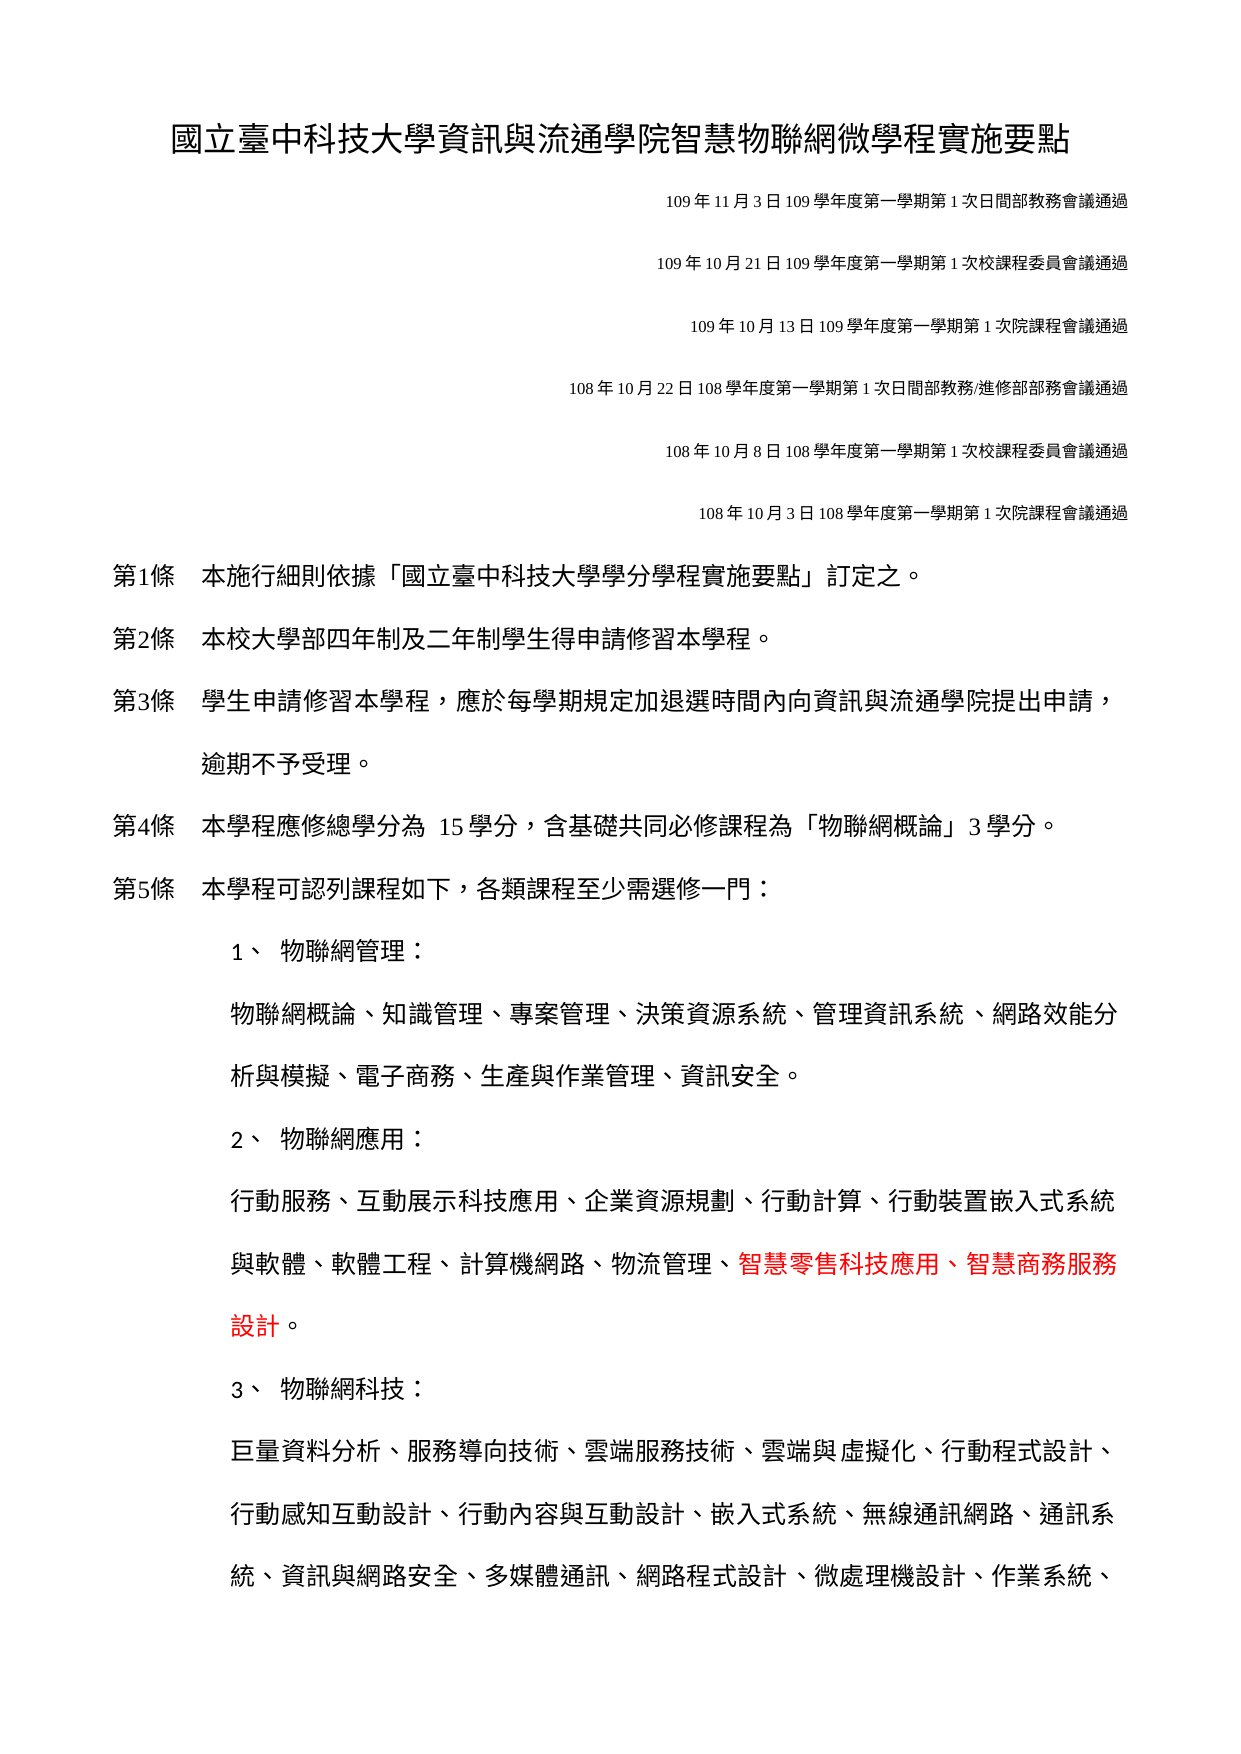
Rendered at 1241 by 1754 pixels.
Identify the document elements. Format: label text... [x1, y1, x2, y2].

text 國立臺中科技大學資訊與流通學院智慧物聯網微學程實施要點 [112, 96, 1128, 158]
text 108年10月3日108學年度第一學期第1次院課程會議通過 [112, 471, 1128, 533]
text 108年10月8日108學年度第一學期第1次校課程委員會議通過 [112, 408, 1128, 471]
list 本學程可認列課程如下，各類課程至少需選修一門： [112, 846, 1119, 908]
text 巨量資料分析、服務導向技術、雲端服務技術、雲端與虛擬化、行動程式設計、行動感知互動設計、行動內容與互動設計、嵌入式系統、無線通訊網路、通訊系統、資訊與網路安全、多媒體通訊、網路程式設計、微處理機設計、作業系統、 [230, 1408, 1119, 1596]
text 109年10月21日109學年度第一學期第1次校課程委員會議通過 [112, 221, 1128, 283]
text 109年11月3日109學年度第一學期第1次日間部教務會議通過 [112, 158, 1128, 221]
list 物聯網應用： [230, 1096, 1119, 1158]
text 行動服務、互動展示科技應用、企業資源規劃、行動計算、行動裝置嵌入式系統與軟體、軟體工程、計算機網路、物流管理、智慧零售科技應用、智慧商務服務設計。 [230, 1158, 1119, 1346]
list 物聯網科技： [230, 1346, 1119, 1408]
list 本施行細則依據「國立臺中科技大學學分學程實施要點」訂定之。 [112, 533, 1119, 596]
text 109年10月13日109學年度第一學期第1次院課程會議通過 [112, 283, 1128, 346]
text 物聯網概論、知識管理、專案管理、決策資源系統、管理資訊系統、網路效能分析與模擬、電子商務、生產與作業管理、資訊安全。 [230, 971, 1119, 1096]
text 108年10月22日108學年度第一學期第1次日間部教務/進修部部務會議通過 [112, 346, 1128, 408]
list 學生申請修習本學程，應於每學期規定加退選時間內向資訊與流通學院提出申請，逾期不予受理。 [112, 658, 1119, 783]
list 本學程應修總學分為 15學分，含基礎共同必修課程為「物聯網概論」3學分。 [112, 783, 1119, 846]
list 本校大學部四年制及二年制學生得申請修習本學程。 [112, 596, 1119, 658]
list 物聯網管理： [230, 908, 1119, 971]
